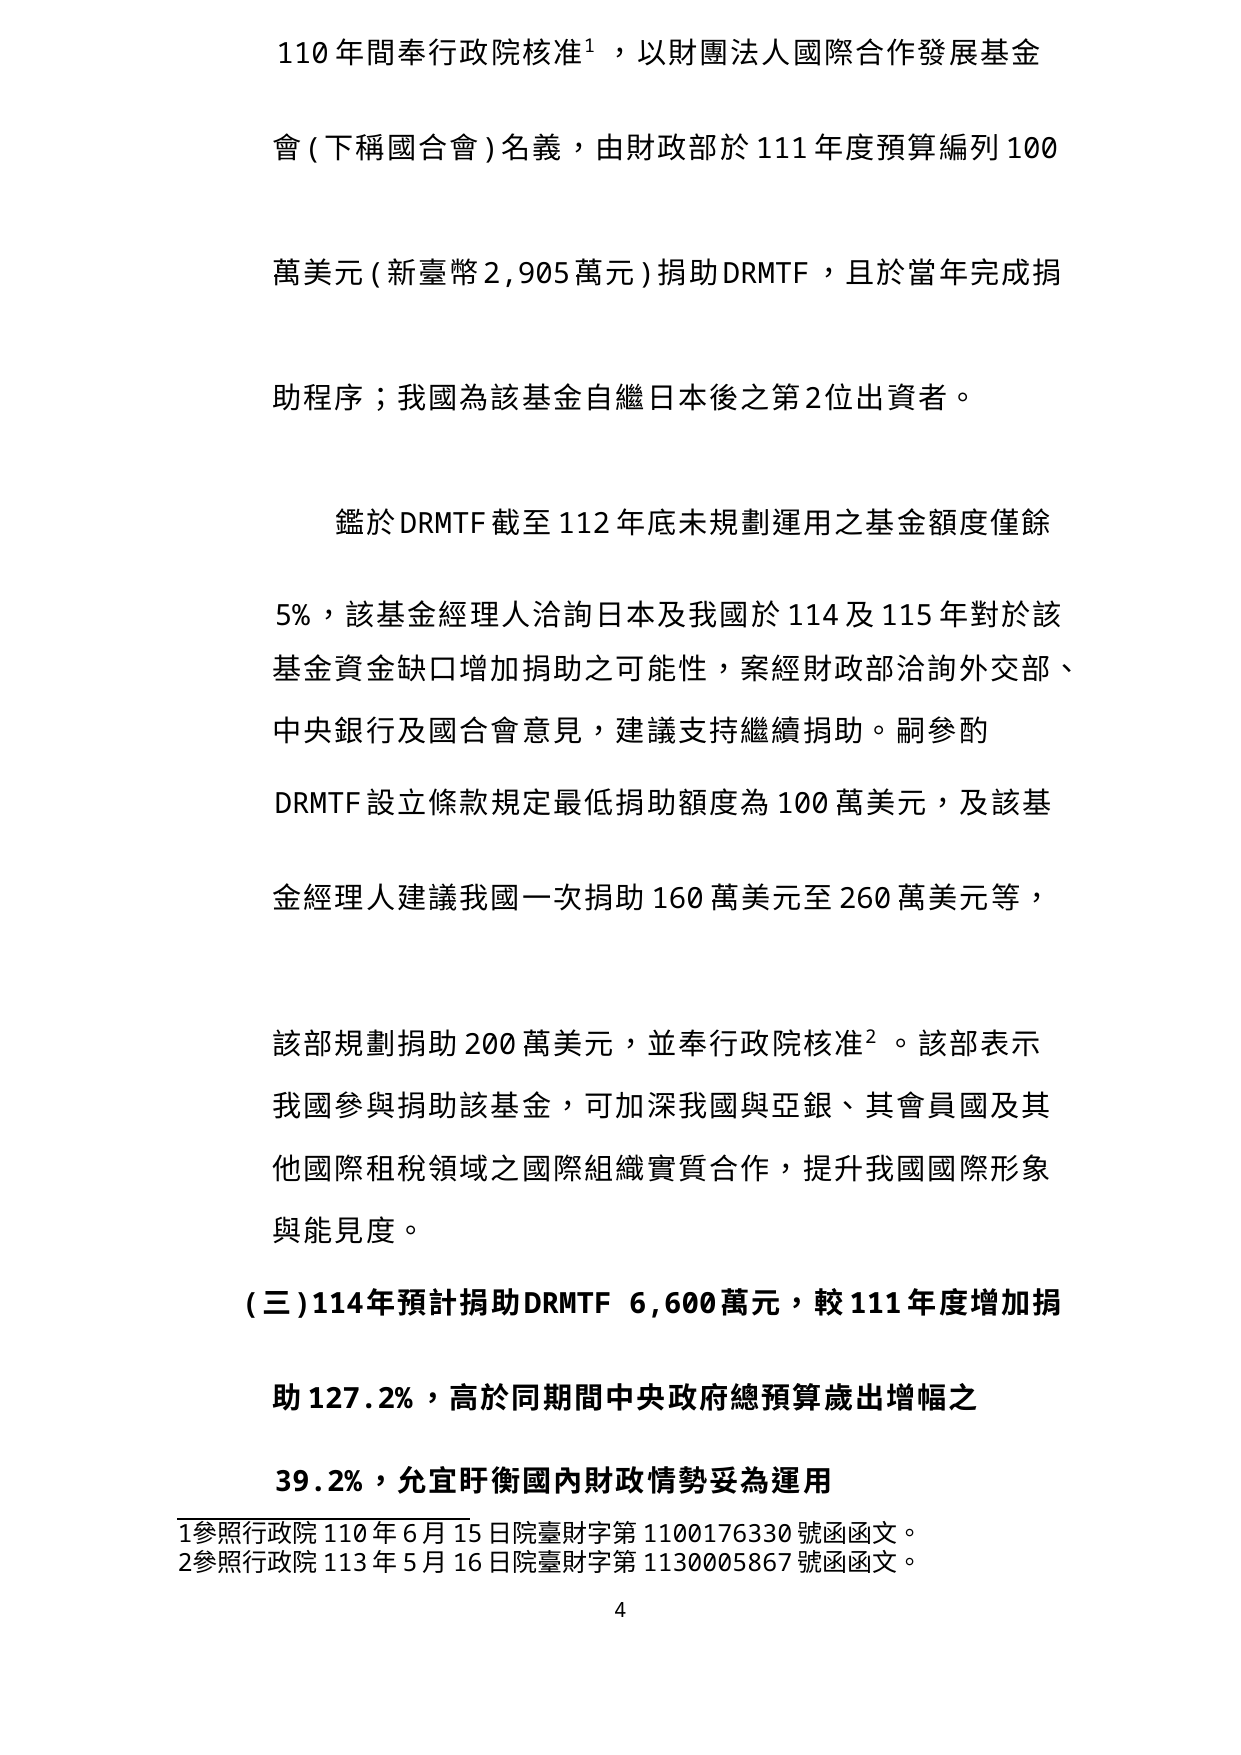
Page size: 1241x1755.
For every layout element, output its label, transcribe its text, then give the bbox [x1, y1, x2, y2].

text (三)114年預計捐助DRMTF 6,600萬元，較111年度增加捐助127.2%，高於同期間中央政府總預算歲出增幅之39.2%，允宜盱衡國內財政情勢妥為運用 [236, 1250, 1063, 1500]
text 亞銀國內資源調配信託基金(Domestic Resource Mobilization Trust Fund，下稱DRMTF)於106年成立，主要透過提供開發中會員國稅制、稅政專案或技術協助，促進國際租稅合作及稅務行政之數位化，提升其國內資源調配能力與健全財政，以達永續發展目標。我國前於110年間奉行政院核准，以財團法人國際合作發展基金會(下稱國合會)名義，由財政部於111年度預算編列100萬美元(新臺幣2,905萬元)捐助DRMTF，且於當年完成捐助程序；我國為該基金自繼日本後之第2位出資者。 [266, 0, 1063, 437]
text 鑑於DRMTF截至112年底未規劃運用之基金額度僅餘5%，該基金經理人洽詢日本及我國於114及115年對於該基金資金缺口增加捐助之可能性，案經財政部洽詢外交部、中央銀行及國合會意見，建議支持繼續捐助。嗣參酌DRMTF設立條款規定最低捐助額度為100萬美元，及該基金經理人建議我國一次捐助160萬美元至260萬美元等，該部規劃捐助200萬美元，並奉行政院核准。該部表示我國參與捐助該基金，可加深我國與亞銀、其會員國及其他國際租稅領域之國際組織實質合作，提升我國國際形象與能見度。 [266, 437, 1063, 1250]
text 參照行政院110年6月15日院臺財字第1100176330號函函文。 [177, 1519, 1063, 1548]
text 參照行政院113年5月16日院臺財字第1130005867號函函文。 [177, 1548, 1063, 1577]
